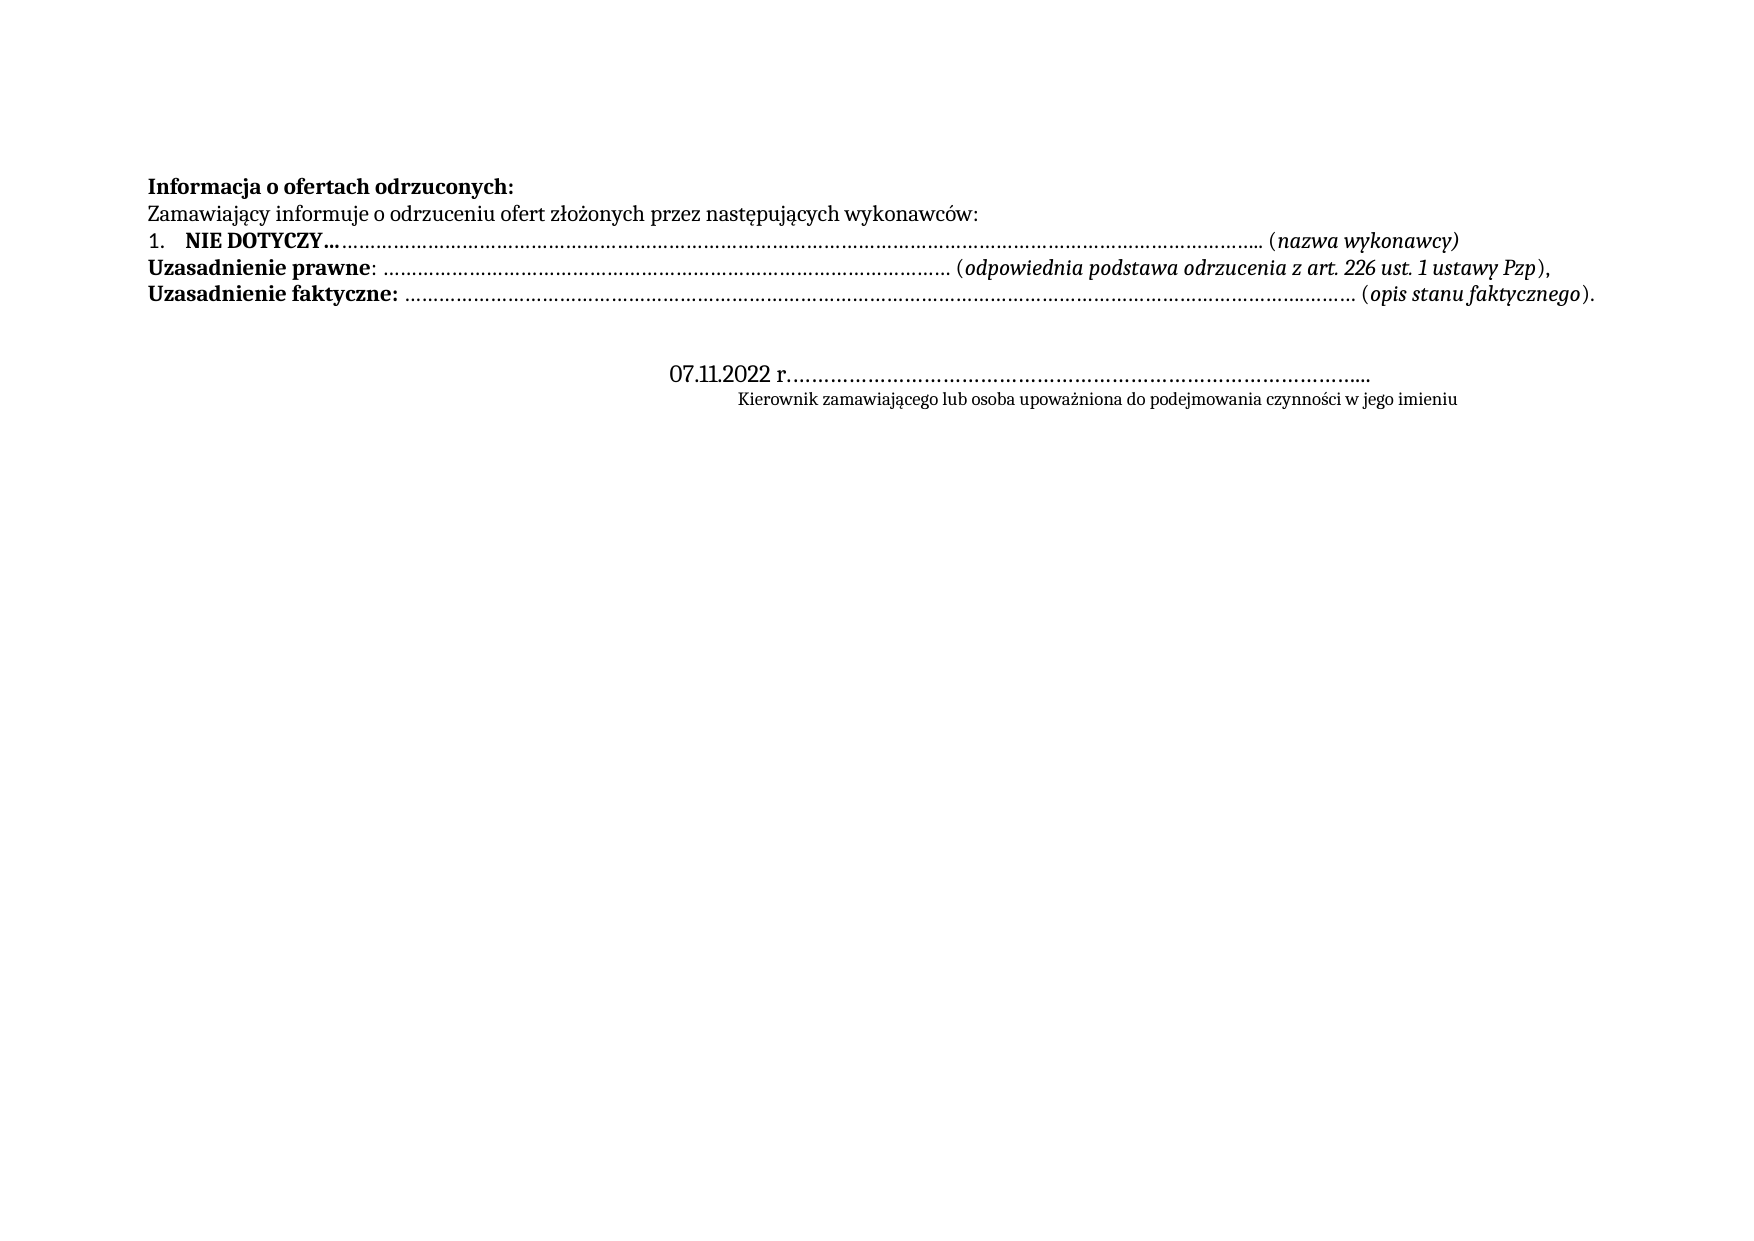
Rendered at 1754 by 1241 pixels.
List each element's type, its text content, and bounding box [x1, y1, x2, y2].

text 07.11.2022 r.………………………………………………………………………………... [590, 360, 1606, 389]
text Uzasadnienie prawne: ……………………………………………………………………………………… (odpowiednia podstawa odrzucenia z art. 226 ust. 1 ustawy Pzp), [148, 255, 1606, 281]
text Zamawiający informuje o odrzuceniu ofert złożonych przez następujących wykonawców: [148, 200, 1606, 227]
text Informacja o ofertach odrzuconych: [148, 174, 1606, 200]
list NIE DOTYCZY……………………………………………………………………………………………………………………………………………….. (nazwa wykonawcy) [148, 227, 1606, 255]
text Kierownik zamawiającego lub osoba upoważniona do podejmowania czynności w jego imieniu [664, 389, 1606, 410]
text Uzasadnienie faktyczne: ………………………………………………………………………………………………………………………………………….……… (opis stanu faktycznego). [148, 281, 1606, 307]
